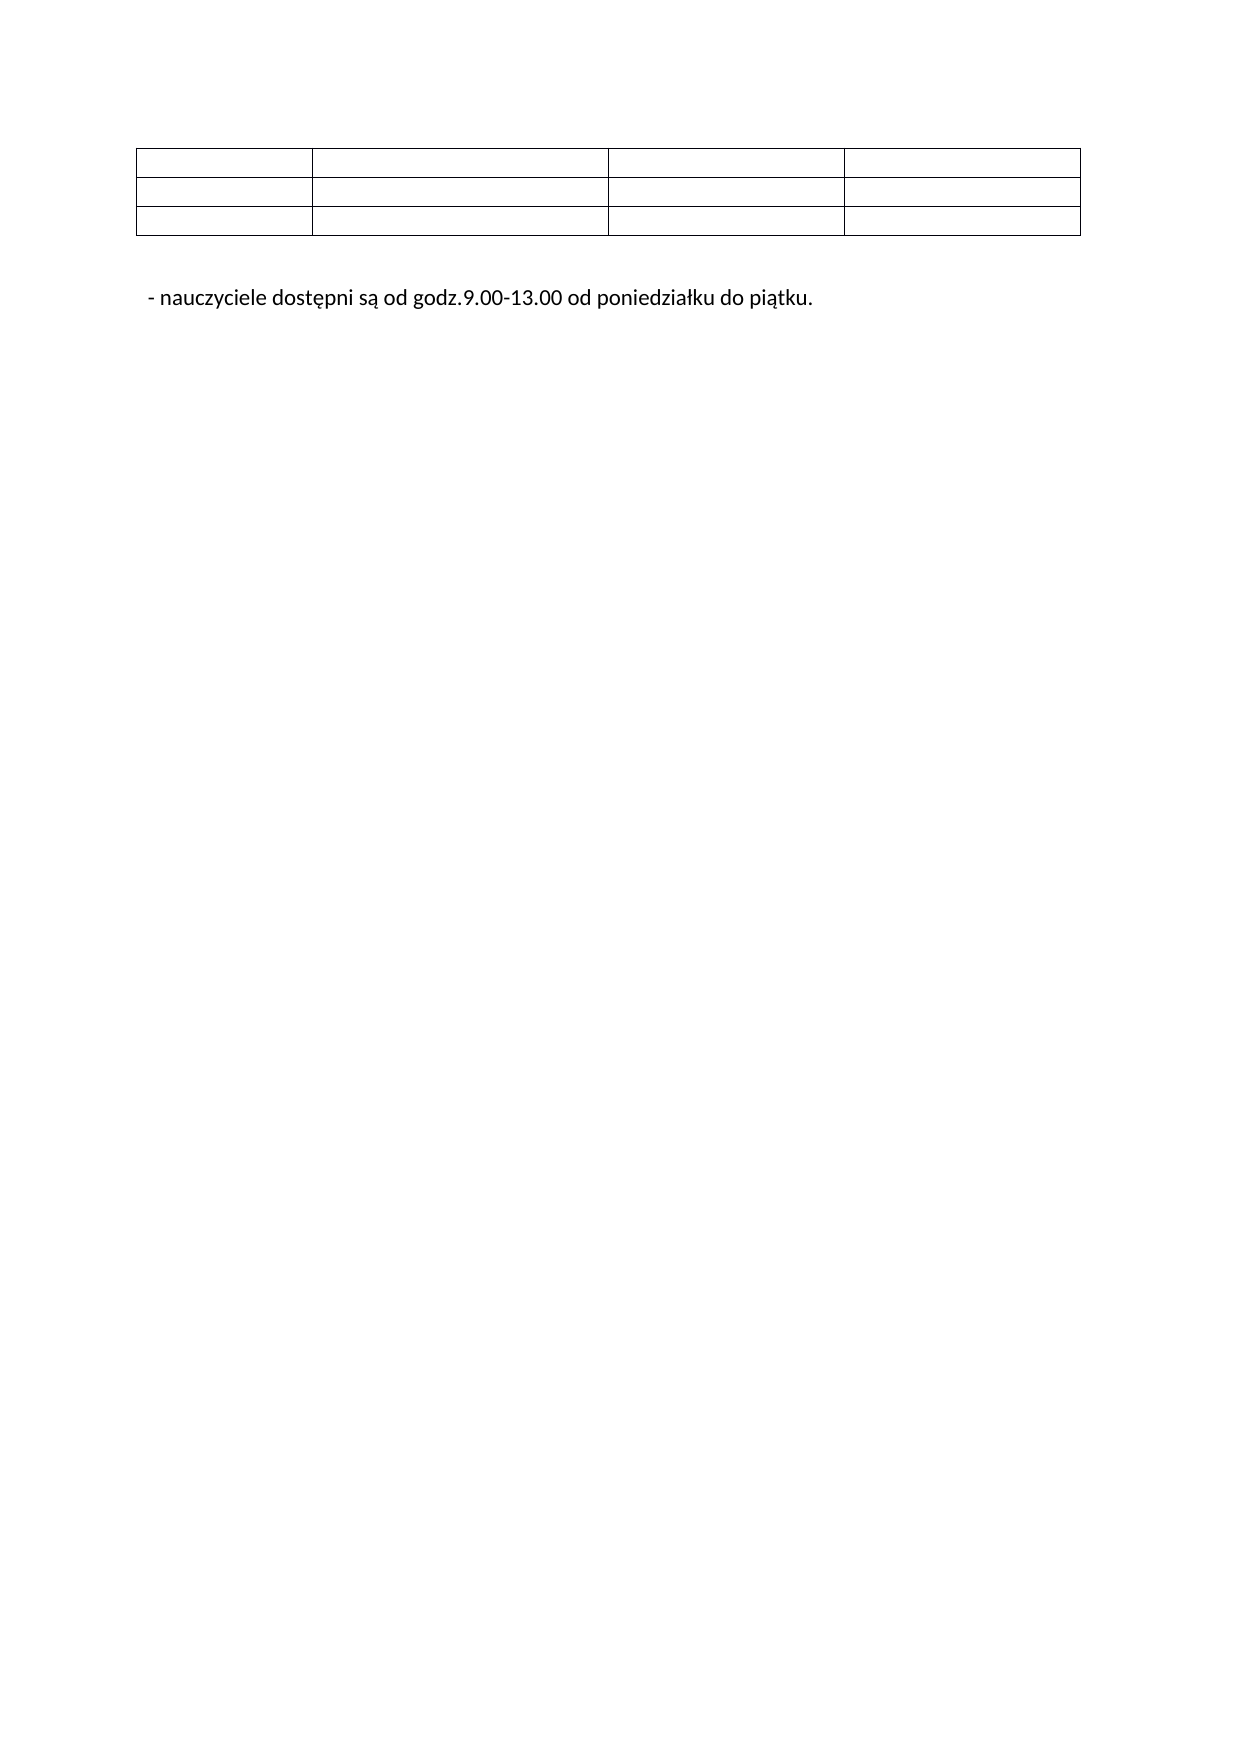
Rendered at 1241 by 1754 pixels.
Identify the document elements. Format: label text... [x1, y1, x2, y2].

table_cell [845, 178, 1080, 206]
table_cell [313, 178, 608, 206]
table_cell [313, 207, 608, 235]
table_cell [845, 207, 1080, 235]
table_cell [609, 178, 844, 206]
table_cell [137, 207, 312, 235]
table_cell [137, 178, 312, 206]
table_cell [845, 149, 1080, 177]
table_cell [609, 149, 844, 177]
text - nauczyciele dostępni są od godz.9.00-13.00 od poniedziałku do piątku. [148, 283, 1093, 311]
table_cell [137, 149, 312, 177]
table_cell [313, 149, 608, 177]
table_cell [609, 207, 844, 235]
